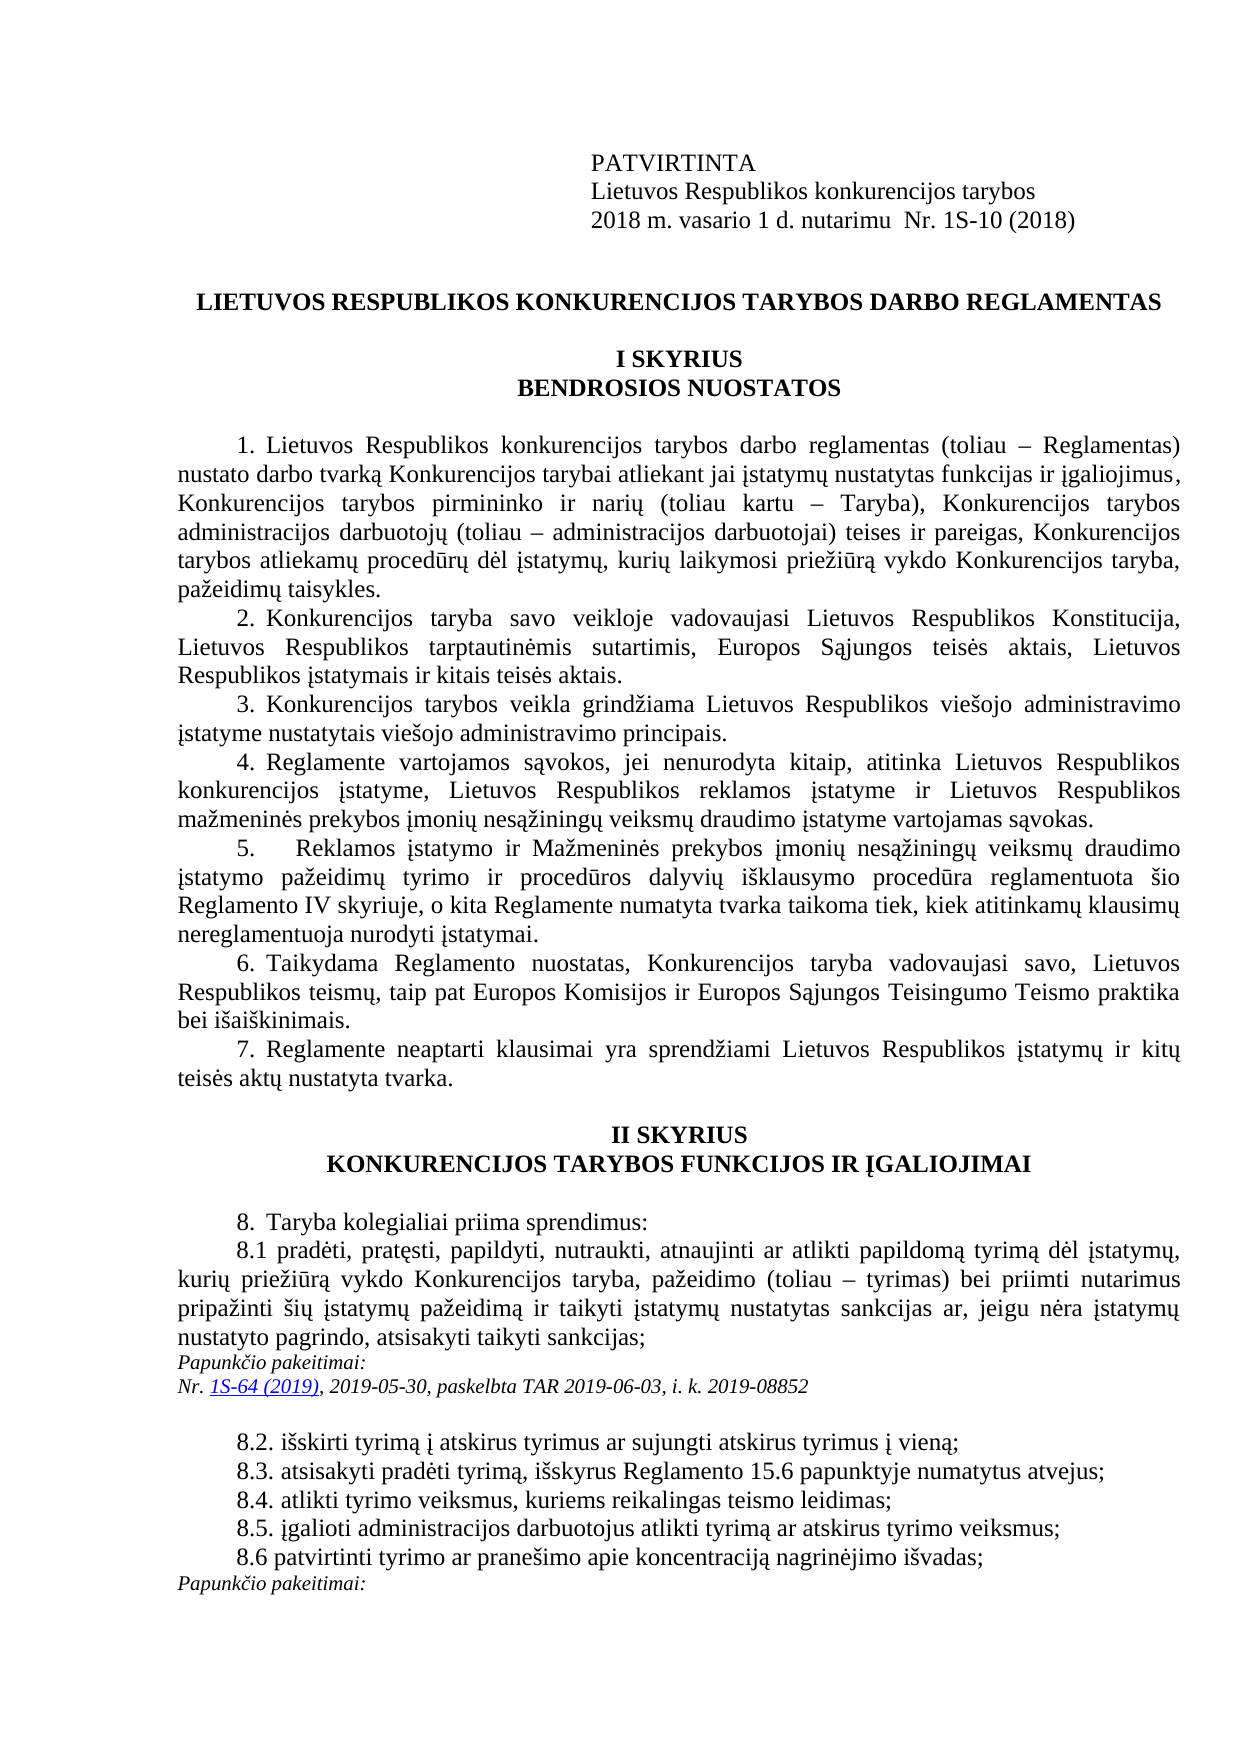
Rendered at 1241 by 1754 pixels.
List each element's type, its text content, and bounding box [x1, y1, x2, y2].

text Papunkčio pakeitimai: [177, 1350, 1181, 1374]
text 6. Taikydama Reglamento nuostatas, Konkurencijos taryba vadovaujasi savo, Lietuvos Respublikos teismų, taip pat Europos Komisijos ir Europos Sąjungos Teisingumo Teismo praktika bei išaiškinimais. [177, 948, 1181, 1034]
text 7. Reglamente neaptarti klausimai yra sprendžiami Lietuvos Respublikos įstatymų ir kitų teisės aktų nustatyta tvarka. [177, 1034, 1181, 1092]
text 8.5. įgalioti administracijos darbuotojus atlikti tyrimą ar atskirus tyrimo veiksmus; [177, 1513, 1181, 1542]
text 8.2. išskirti tyrimą į atskirus tyrimus ar sujungti atskirus tyrimus į vieną; [177, 1427, 1181, 1456]
text 8.1 pradėti, pratęsti, papildyti, nutraukti, atnaujinti ar atlikti papildomą tyrimą dėl įstatymų, kurių priežiūrą vykdo Konkurencijos taryba, pažeidimo (toliau – tyrimas) bei priimti nutarimus pripažinti šių įstatymų pažeidimą ir taikyti įstatymų nustatytas sankcijas ar, jeigu nėra įstatymų nustatyto pagrindo, atsisakyti taikyti sankcijas; [177, 1235, 1181, 1350]
text 8. Taryba kolegialiai priima sprendimus: [177, 1207, 1181, 1235]
text 5. Reklamos įstatymo ir Mažmeninės prekybos įmonių nesąžiningų veiksmų draudimo įstatymo pažeidimų tyrimo ir procedūros dalyvių išklausymo procedūra reglamentuota šio Reglamento IV skyriuje, o kita Reglamente numatyta tvarka taikoma tiek, kiek atitinkamų klausimų nereglamentuoja nurodyti įstatymai. [177, 833, 1181, 948]
text 2. Konkurencijos taryba savo veikloje vadovaujasi Lietuvos Respublikos Konstitucija, Lietuvos Respublikos tarptautinėmis sutartimis, Europos Sąjungos teisės aktais, Lietuvos Respublikos įstatymais ir kitais teisės aktais. [177, 603, 1181, 689]
text 8.6 patvirtinti tyrimo ar pranešimo apie koncentraciją nagrinėjimo išvadas; [177, 1542, 1181, 1571]
text 2018 m. vasario 1 d. nutarimu Nr. 1S-10 (2018) [177, 205, 1181, 234]
text 8.3. atsisakyti pradėti tyrimą, išskyrus Reglamento 15.6 papunktyje numatytus atvejus; [177, 1456, 1181, 1485]
text 1. Lietuvos Respublikos konkurencijos tarybos darbo reglamentas (toliau – Reglamentas) nustato darbo tvarką Konkurencijos tarybai atliekant jai įstatymų nustatytas funkcijas ir įgaliojimus, Konkurencijos tarybos pirmininko ir narių (toliau kartu – Taryba), Konkurencijos tarybos administracijos darbuotojų (toliau – administracijos darbuotojai) teises ir pareigas, Konkurencijos tarybos atliekamų procedūrų dėl įstatymų, kurių laikymosi priežiūrą vykdo Konkurencijos taryba, pažeidimų taisykles. [177, 430, 1181, 603]
text 8.4. atlikti tyrimo veiksmus, kuriems reikalingas teismo leidimas; [177, 1485, 1181, 1513]
text KONKURENCIJOS TARYBOS FUNKCIJOS IR ĮGALIOJIMAI [177, 1149, 1181, 1178]
text LIETUVOS RESPUBLIKOS KONKURENCIJOS TARYBOS DARBO REGLAMENTAS [177, 287, 1181, 315]
text 4. Reglamente vartojamos sąvokos, jei nenurodyta kitaip, atitinka Lietuvos Respublikos konkurencijos įstatyme, Lietuvos Respublikos reklamos įstatyme ir Lietuvos Respublikos mažmeninės prekybos įmonių nesąžiningų veiksmų draudimo įstatyme vartojamas sąvokas. [177, 747, 1181, 833]
text 3. Konkurencijos tarybos veikla grindžiama Lietuvos Respublikos viešojo administravimo įstatyme nustatytais viešojo administravimo principais. [177, 689, 1181, 747]
text Papunkčio pakeitimai: [177, 1571, 1181, 1595]
text Nr. 1S-64 (2019), 2019-05-30, paskelbta TAR 2019-06-03, i. k. 2019-08852 [177, 1374, 1181, 1398]
text Lietuvos Respublikos konkurencijos tarybos [177, 176, 1181, 205]
text I SKYRIUS [177, 344, 1181, 373]
text BENDROSIOS NUOSTATOS [177, 373, 1181, 402]
text PATVIRTINTA [177, 148, 1181, 176]
text II SKYRIUS [177, 1120, 1181, 1149]
